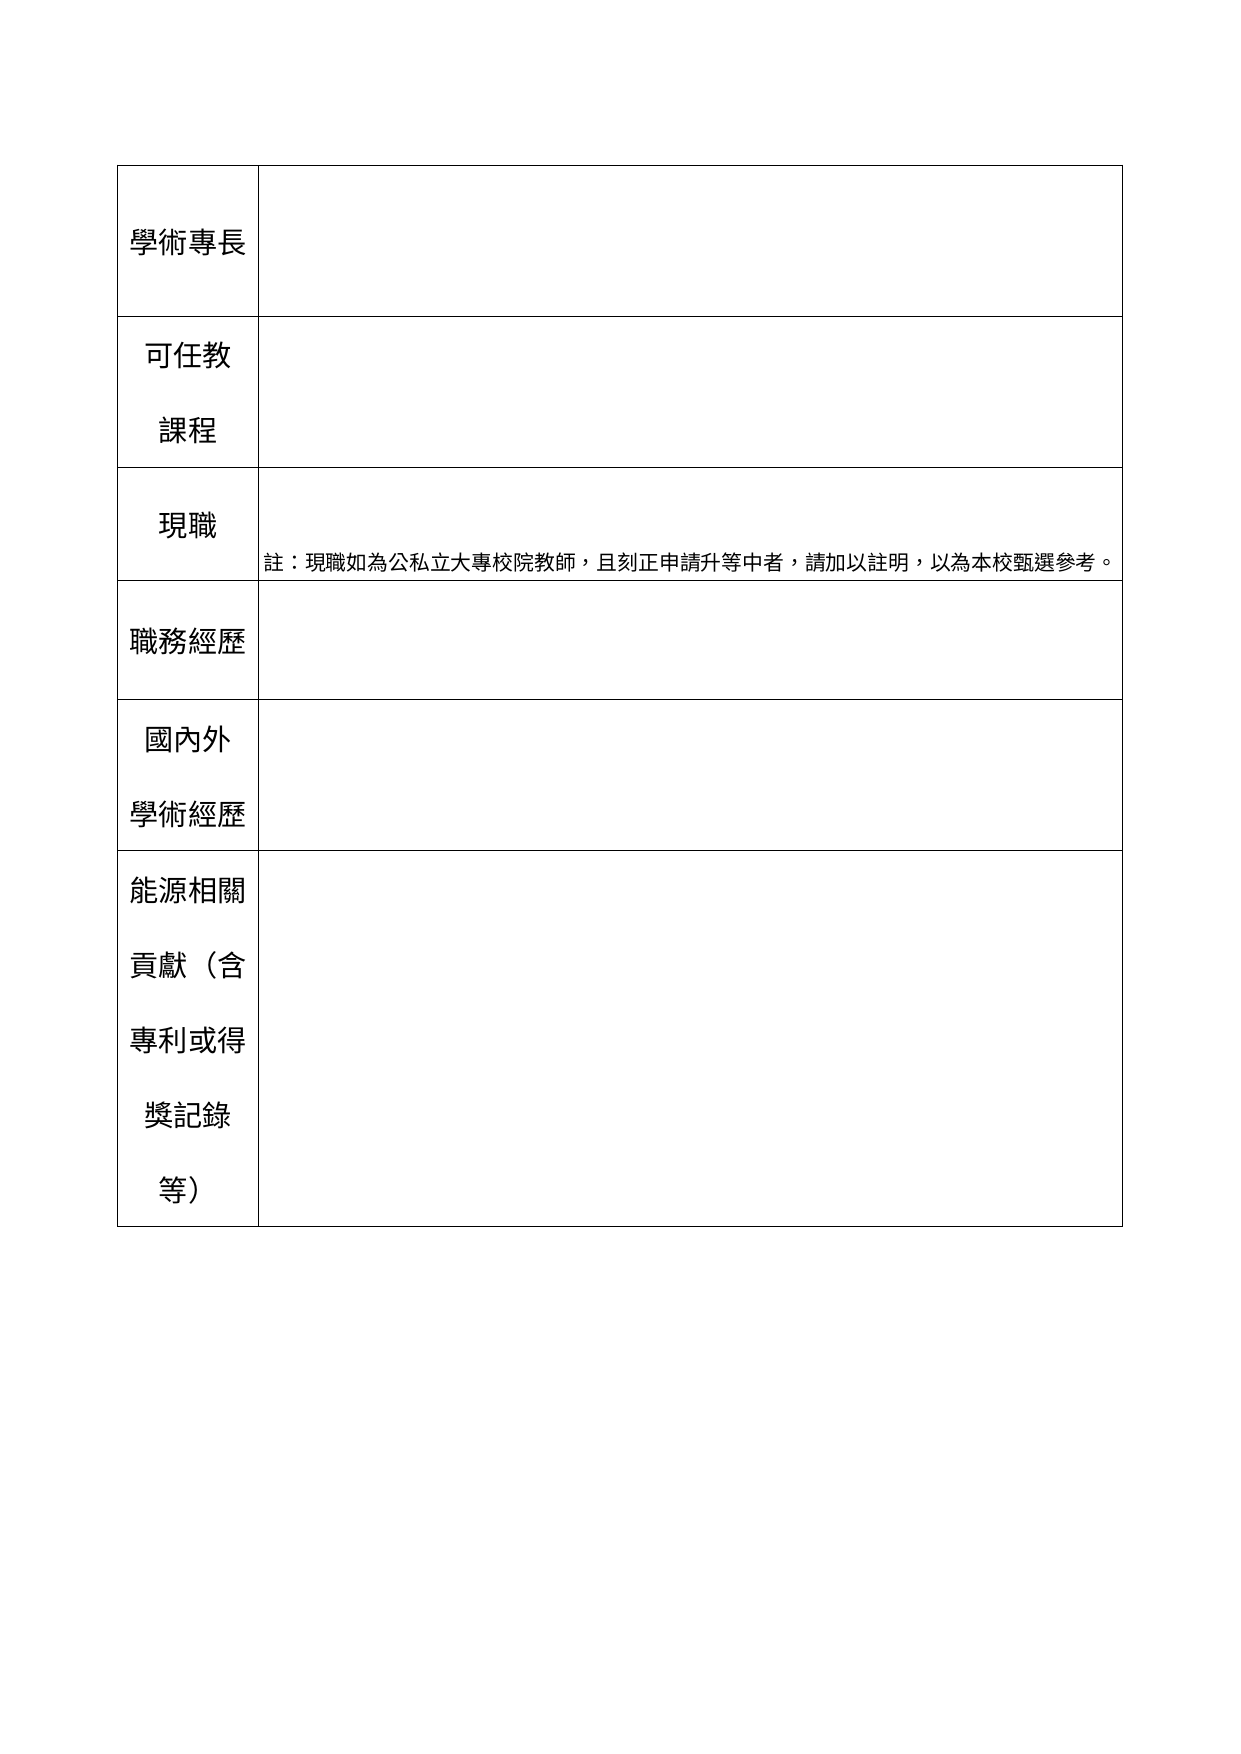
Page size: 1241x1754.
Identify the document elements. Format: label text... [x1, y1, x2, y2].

table_cell 國內外 學術經歷 [118, 700, 258, 850]
table_cell [259, 166, 1122, 316]
table_cell [259, 581, 1122, 699]
table_cell 學術專長 [118, 166, 258, 316]
table_cell 職務經歷 [118, 581, 258, 699]
table_cell [259, 700, 1122, 850]
table_cell 可任教 課程 [118, 317, 258, 467]
table_cell 註：現職如為公私立大專校院教師，且刻正申請升等中者，請加以註明，以為本校甄選參考。 [259, 468, 1122, 580]
table_cell [259, 317, 1122, 467]
table_cell 能源相關貢獻（含專利或得獎記錄等） [118, 851, 258, 1226]
table_cell 現職 [118, 468, 258, 580]
table_cell [259, 851, 1122, 1226]
